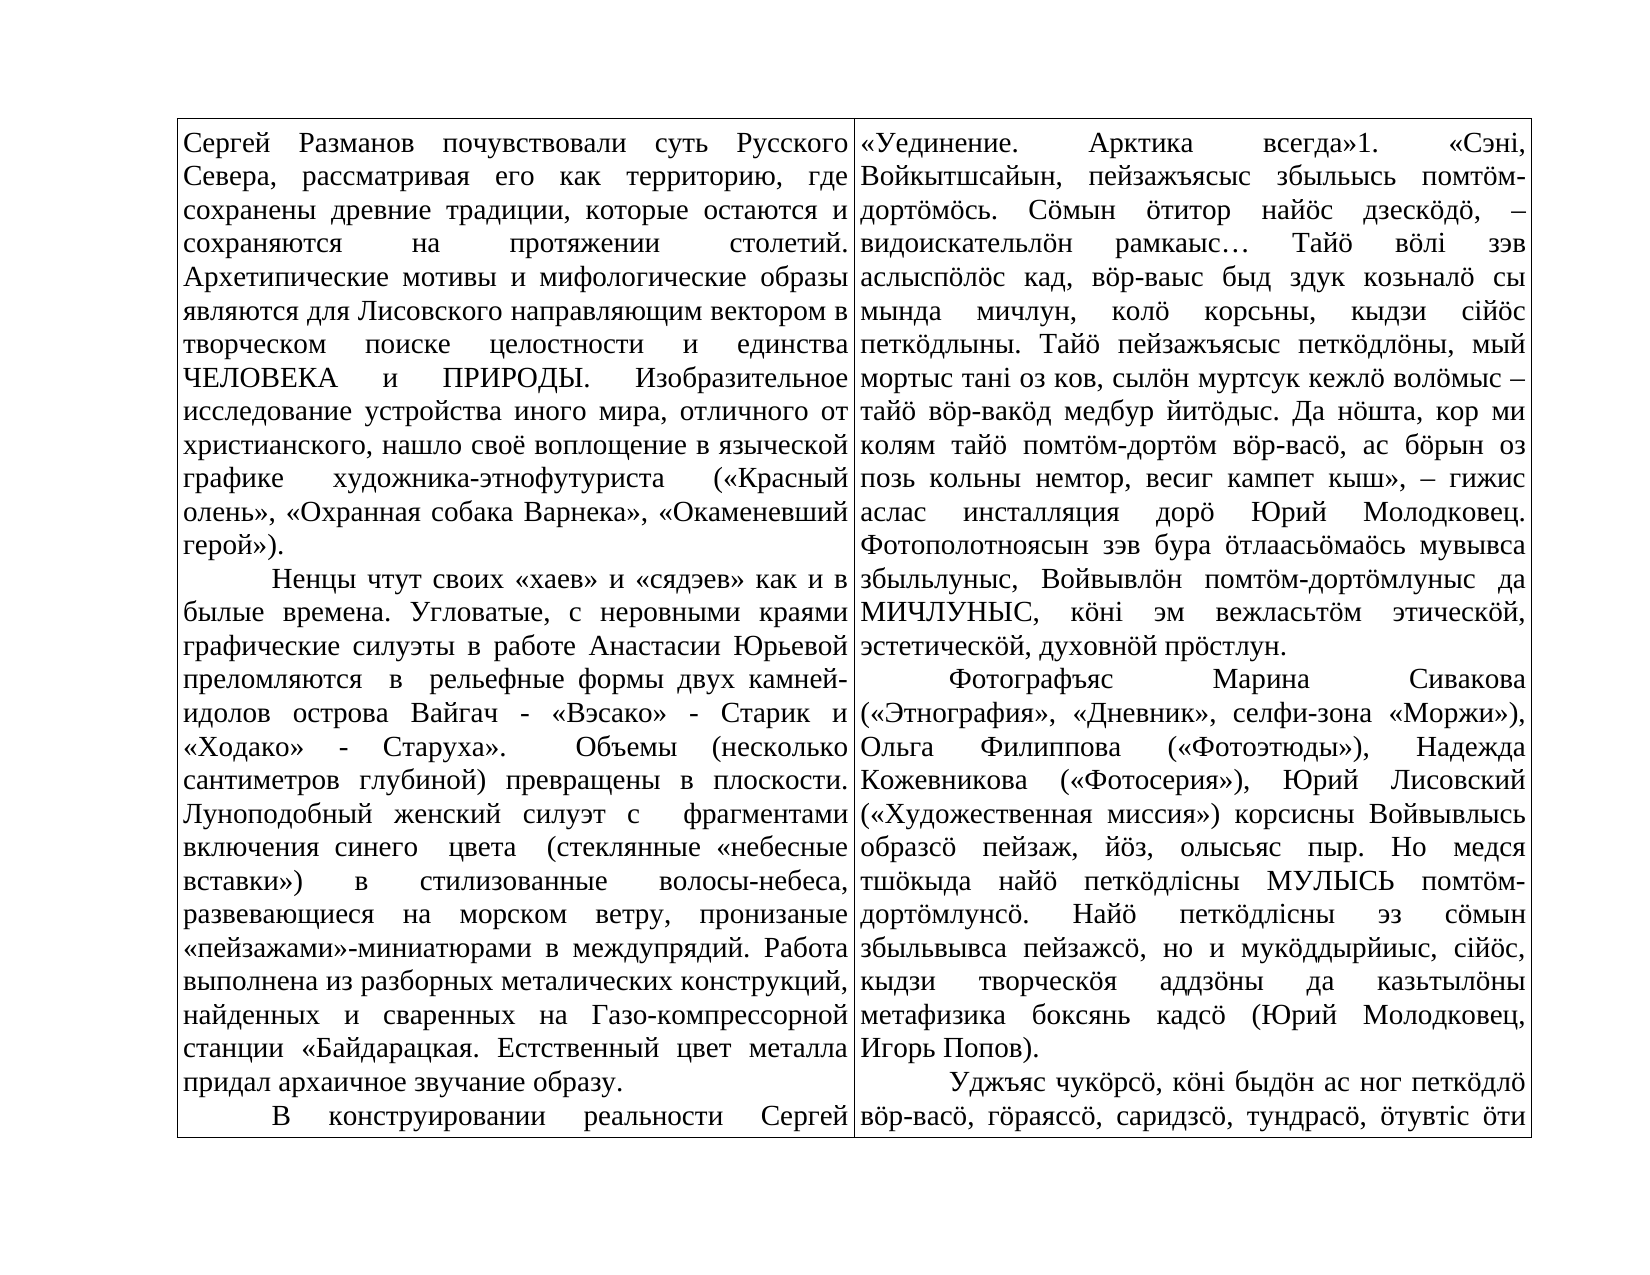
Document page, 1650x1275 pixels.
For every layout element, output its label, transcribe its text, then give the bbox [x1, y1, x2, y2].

table_header Сергей Разманов почувствовали суть Русского Севера, рассматривая его как территорию, где сохранены древние традиции, которые остаются и сохраняются на протяжении столетий. Архетипические мотивы и мифологические образы являются для Лисовского направляющим вектором в творческом поиске целостности и единства ЧЕЛОВЕКА и ПРИРОДЫ. Изобразительное исследование устройства иного мира, отличного от христианского, нашло своё воплощение в языческой графике художника-этнофутуриста («Красный олень», «Охранная собака Варнека», «Окаменевший герой»). Ненцы чтут своих «хаев» и «сядэев» как и в былые времена. Угловатые, с неровными краями графические силуэты в работе Анастасии Юрьевой преломляются в рельефные формы двух камней-идолов острова Вайгач - «Вэсако» - Старик и «Ходако» - Старуха». Объемы (несколько сантиметров глубиной) превращены в плоскости. Луноподобный женский силуэт с фрагментами включения синего цвета (стеклянные «небесные вставки») в стилизованные волосы-небеса, развевающиеся на морском ветру, пронизаные «пейзажами»-миниатюрами в междупрядий. Работа выполнена из разборных металических конструкций, найденных и сваренных на Газо-компрессорной станции «Байдарацкая. Естственный цвет металла придал архаичное звучание образу. В конструировании реальности Сергей [178, 119, 854, 1137]
table_header «Уединение. Арктика всегда»1. «Сэні, Войкытшсайын, пейзажъясыс збыльысь помтӧм-дортӧмӧсь. Сӧмын ӧтитор найӧс дзескӧдӧ, – видоискательлӧн рамкаыс… Тайӧ вӧлі зэв аслыспӧлӧс кад, вӧр-ваыс быд здук козьналӧ сы мында мичлун, колӧ корсьны, кыдзи сійӧс петкӧдлыны. Тайӧ пейзажъясыс петкӧдлӧны, мый мортыс тані оз ков, сылӧн муртсук кежлӧ волӧмыс – тайӧ вӧр-вакӧд медбур йитӧдыс. Да нӧшта, кор ми колям тайӧ помтӧм-дортӧм вӧр-васӧ, ас бӧрын оз позь кольны немтор, весиг кампет кыш», – гижис аслас инсталляция дорӧ Юрий Молодковец. Фотополотноясын зэв бура ӧтлаасьӧмаӧсь мувывса збыльлуныс, Войвывлӧн помтӧм-дортӧмлуныс да МИЧЛУНЫС, кӧні эм вежласьтӧм этическӧй, эстетическӧй, духовнӧй прӧстлун. Фотографъяс Марина Сивакова («Этнография», «Дневник», селфи-зона «Моржи»), Ольга Филиппова («Фотоэтюды»), Надежда Кожевникова («Фотосерия»), Юрий Лисовский («Художественная миссия») корсисны Войвывлысь образсӧ пейзаж, йӧз, олысьяс пыр. Но медся тшӧкыда найӧ петкӧдлісны МУЛЫСЬ помтӧм-дортӧмлунсӧ. Найӧ петкӧдлісны эз сӧмын збыльвывса пейзажсӧ, но и мукӧддырйиыс, сійӧс, кыдзи творческӧя аддзӧны да казьтылӧны метафизика боксянь кадсӧ (Юрий Молодковец, Игорь Попов). Уджъяс чукӧрсӧ, кӧні быдӧн ас ног петкӧдлӧ вӧр-васӧ, гӧраяссӧ, саридзсӧ, тундрасӧ, ӧтувтіс ӧти [855, 119, 1531, 1137]
